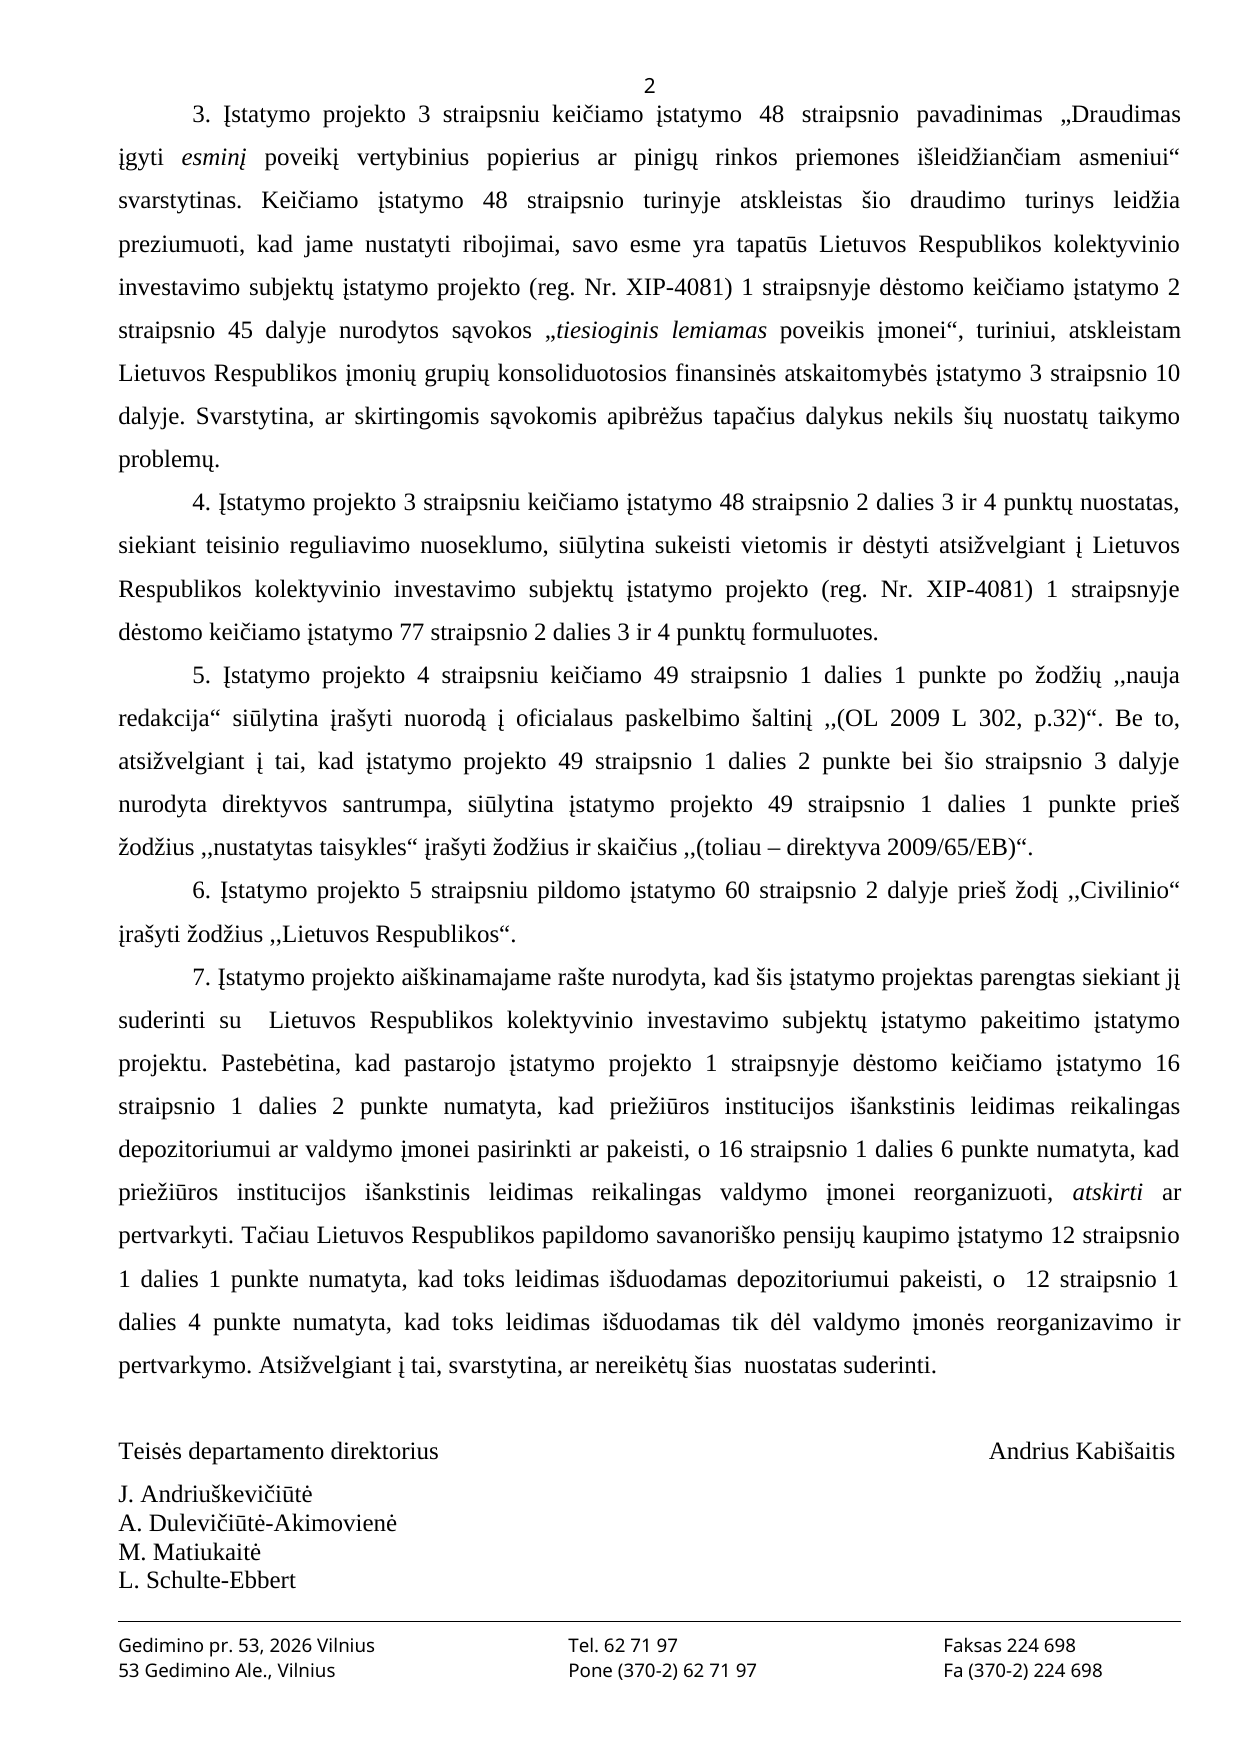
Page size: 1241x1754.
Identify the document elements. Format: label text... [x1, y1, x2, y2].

text M. Matiukaitė [118, 1537, 1181, 1566]
text 3. Įstatymo projekto 3 straipsniu keičiamo įstatymo 48 straipsnio pavadinimas „Draudimas įgyti esminį poveikį vertybinius popierius ar pinigų rinkos priemones išleidžiančiam asmeniui“ svarstytinas. Keičiamo įstatymo 48 straipsnio turinyje atskleistas šio draudimo turinys leidžia preziumuoti, kad jame nustatyti ribojimai, savo esme yra tapatūs Lietuvos Respublikos kolektyvinio investavimo subjektų įstatymo projekto (reg. Nr. XIP-4081) 1 straipsnyje dėstomo keičiamo įstatymo 2 straipsnio 45 dalyje nurodytos sąvokos „tiesioginis lemiamas poveikis įmonei“, turiniui, atskleistam Lietuvos Respublikos įmonių grupių konsoliduotosios finansinės atskaitomybės įstatymo 3 straipsnio 10 dalyje. Svarstytina, ar skirtingomis sąvokomis apibrėžus tapačius dalykus nekils šių nuostatų taikymo problemų. [118, 99, 1181, 473]
text Teisės departamento direktorius Andrius Kabišaitis [118, 1436, 1181, 1465]
text 4. Įstatymo projekto 3 straipsniu keičiamo įstatymo 48 straipsnio 2 dalies 3 ir 4 punktų nuostatas, siekiant teisinio reguliavimo nuoseklumo, siūlytina sukeisti vietomis ir dėstyti atsižvelgiant į Lietuvos Respublikos kolektyvinio investavimo subjektų įstatymo projekto (reg. Nr. XIP-4081) 1 straipsnyje dėstomo keičiamo įstatymo 77 straipsnio 2 dalies 3 ir 4 punktų formuluotes. [118, 487, 1181, 646]
text 5. Įstatymo projekto 4 straipsniu keičiamo 49 straipsnio 1 dalies 1 punkte po žodžių ,,nauja redakcija“ siūlytina įrašyti nuorodą į oficialaus paskelbimo šaltinį ,,(OL 2009 L 302, p.32)“. Be to, atsižvelgiant į tai, kad įstatymo projekto 49 straipsnio 1 dalies 2 punkte bei šio straipsnio 3 dalyje nurodyta direktyvos santrumpa, siūlytina įstatymo projekto 49 straipsnio 1 dalies 1 punkte prieš žodžius ,,nustatytas taisykles“ įrašyti žodžius ir skaičius ,,(toliau – direktyva 2009/65/EB)“. [118, 660, 1181, 861]
text A. Dulevičiūtė-Akimovienė [118, 1508, 1181, 1537]
text 7. Įstatymo projekto aiškinamajame rašte nurodyta, kad šis įstatymo projektas parengtas siekiant jį suderinti su Lietuvos Respublikos kolektyvinio investavimo subjektų įstatymo pakeitimo įstatymo projektu. Pastebėtina, kad pastarojo įstatymo projekto 1 straipsnyje dėstomo keičiamo įstatymo 16 straipsnio 1 dalies 2 punkte numatyta, kad priežiūros institucijos išankstinis leidimas reikalingas depozitoriumui ar valdymo įmonei pasirinkti ar pakeisti, o 16 straipsnio 1 dalies 6 punkte numatyta, kad priežiūros institucijos išankstinis leidimas reikalingas valdymo įmonei reorganizuoti, atskirti ar pertvarkyti. Tačiau Lietuvos Respublikos papildomo savanoriško pensijų kaupimo įstatymo 12 straipsnio 1 dalies 1 punkte numatyta, kad toks leidimas išduodamas depozitoriumui pakeisti, o 12 straipsnio 1 dalies 4 punkte numatyta, kad toks leidimas išduodamas tik dėl valdymo įmonės reorganizavimo ir pertvarkymo. Atsižvelgiant į tai, svarstytina, ar nereikėtų šias nuostatas suderinti. [118, 962, 1181, 1379]
text L. Schulte-Ebbert [118, 1566, 1181, 1594]
text J. Andriuškevičiūtė [118, 1479, 1181, 1508]
text 6. Įstatymo projekto 5 straipsniu pildomo įstatymo 60 straipsnio 2 dalyje prieš žodį ,,Civilinio“ įrašyti žodžius ,,Lietuvos Respublikos“. [118, 876, 1181, 947]
